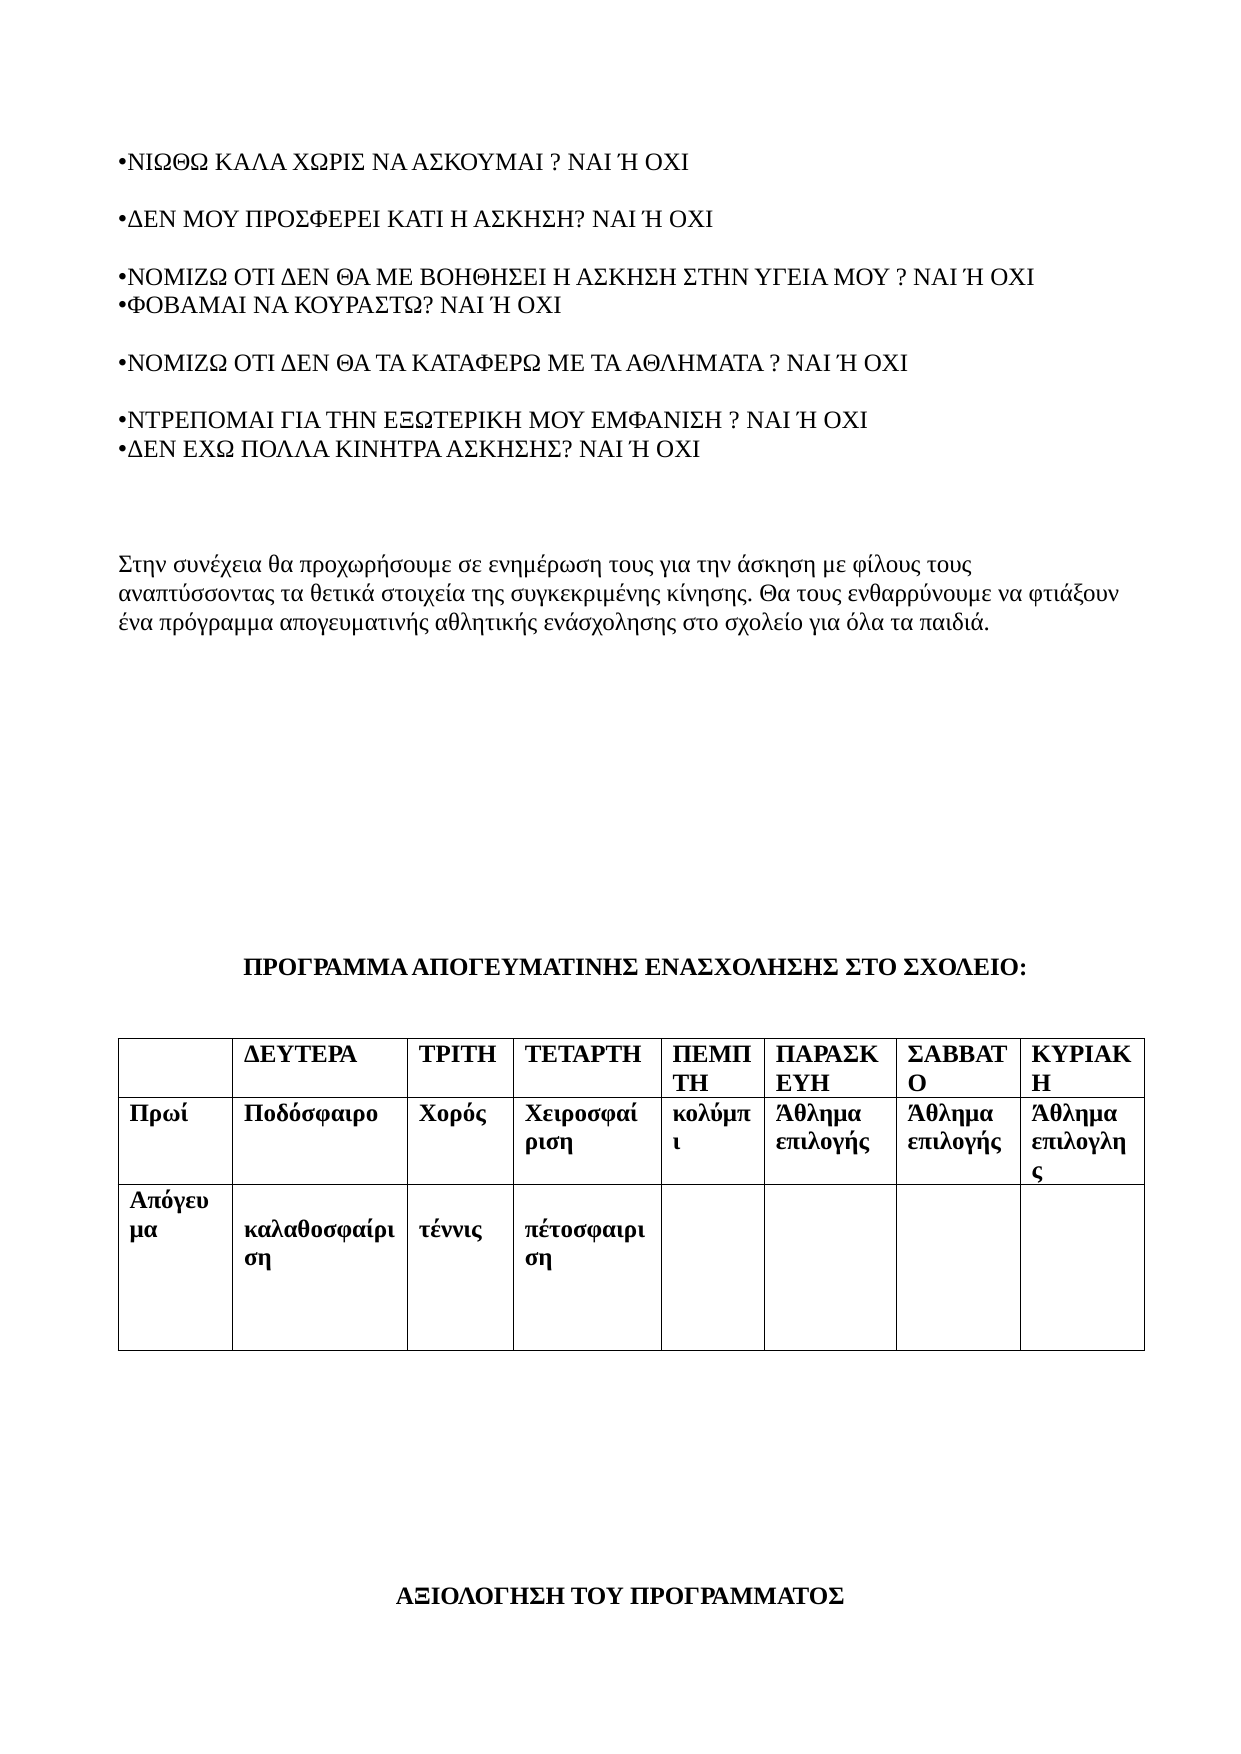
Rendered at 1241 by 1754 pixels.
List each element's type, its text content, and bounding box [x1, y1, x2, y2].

list ΔΕΝ ΕΧΩ ΠΟΛΛΑ ΚΙΝΗΤΡΑ ΑΣΚΗΣΗΣ? ΝΑΙ Ή ΟΧΙ [118, 434, 1122, 463]
text Στην συνέχεια θα προχωρήσουμε σε ενημέρωση τους για την άσκηση με φίλους τους αναπτύσσοντας τα θετικά στοιχεία της συγκεκριμένης κίνησης. Θα τους ενθαρρύνουμε να φτιάξουν ένα πρόγραμμα απογευματινής αθλητικής ενάσχολησης στο σχολείο για όλα τα παιδιά. [118, 549, 1122, 636]
table_header ΠΑΡΑΣΚΕΥΗ [765, 1039, 896, 1097]
table_header ΤΡΙΤΗ [408, 1039, 513, 1097]
table_cell [765, 1185, 896, 1350]
table_header ΚΥΡΙΑΚΗ [1021, 1039, 1144, 1097]
table_cell πέτοσφαιριση [514, 1185, 661, 1350]
list ΦΟΒΑΜΑΙ ΝΑ ΚΟΥΡΑΣΤΩ? ΝΑΙ Ή ΟΧΙ [118, 291, 1122, 319]
table_cell Άθλημα επιλογλης [1021, 1098, 1144, 1184]
table_cell [1021, 1185, 1144, 1350]
table_cell τέννις [408, 1185, 513, 1350]
table_cell κολύμπι [662, 1098, 764, 1184]
table_cell [897, 1185, 1020, 1350]
table_cell Χειροσφαίριση [514, 1098, 661, 1184]
table_cell Πρωί [119, 1098, 232, 1184]
table_cell Ποδόσφαιρο [233, 1098, 407, 1184]
table_cell καλαθοσφαίριση [233, 1185, 407, 1350]
list ΔΕΝ ΜΟΥ ΠΡΟΣΦΕΡΕΙ ΚΑΤΙ Η ΑΣΚΗΣΗ? ΝΑΙ Ή ΟΧΙ [118, 204, 1122, 233]
table_cell [662, 1185, 764, 1350]
table_header ΤΕΤΑΡΤΗ [514, 1039, 661, 1097]
list ΝΤΡΕΠΟΜΑΙ ΓΙΑ ΤΗΝ ΕΞΩΤΕΡΙΚΗ ΜΟΥ ΕΜΦΑΝΙΣΗ ? ΝΑΙ Ή ΟΧΙ [118, 406, 1122, 434]
table_cell Απόγευμα [119, 1185, 232, 1350]
table_header [119, 1039, 232, 1097]
table_header ΔΕΥΤΕΡΑ [233, 1039, 407, 1097]
text ΑΞΙΟΛΟΓΗΣΗ ΤΟΥ ΠΡΟΓΡΑΜΜΑΤΟΣ [118, 1581, 1122, 1610]
table_cell Άθλημα επιλογής [765, 1098, 896, 1184]
list ΝΙΩΘΩ ΚΑΛΑ ΧΩΡΙΣ ΝΑ ΑΣΚΟΥΜΑΙ ? ΝΑΙ Ή ΟΧΙ [118, 147, 1122, 176]
list ΝΟΜΙΖΩ ΟΤΙ ΔΕΝ ΘΑ ΜΕ ΒΟΗΘΗΣΕΙ Η ΑΣΚΗΣΗ ΣΤΗΝ ΥΓΕΙΑ ΜΟΥ ? ΝΑΙ Ή ΟΧΙ [118, 262, 1122, 291]
table_header ΠΕΜΠΤΗ [662, 1039, 764, 1097]
table_header ΣΑΒΒΑΤΟ [897, 1039, 1020, 1097]
list ΝΟΜΙΖΩ ΟΤΙ ΔΕΝ ΘΑ ΤΑ ΚΑΤΑΦΕΡΩ ΜΕ ΤΑ ΑΘΛΗΜΑΤΑ ? ΝΑΙ Ή ΟΧΙ [118, 348, 1122, 377]
text ΠΡΟΓΡΑΜΜΑ ΑΠΟΓΕΥΜΑΤΙΝΗΣ ΕΝΑΣΧΟΛΗΣΗΣ ΣΤΟ ΣΧΟΛΕΙΟ: [118, 952, 1122, 981]
table_cell Χορός [408, 1098, 513, 1184]
table_cell Άθλημα επιλογής [897, 1098, 1020, 1184]
